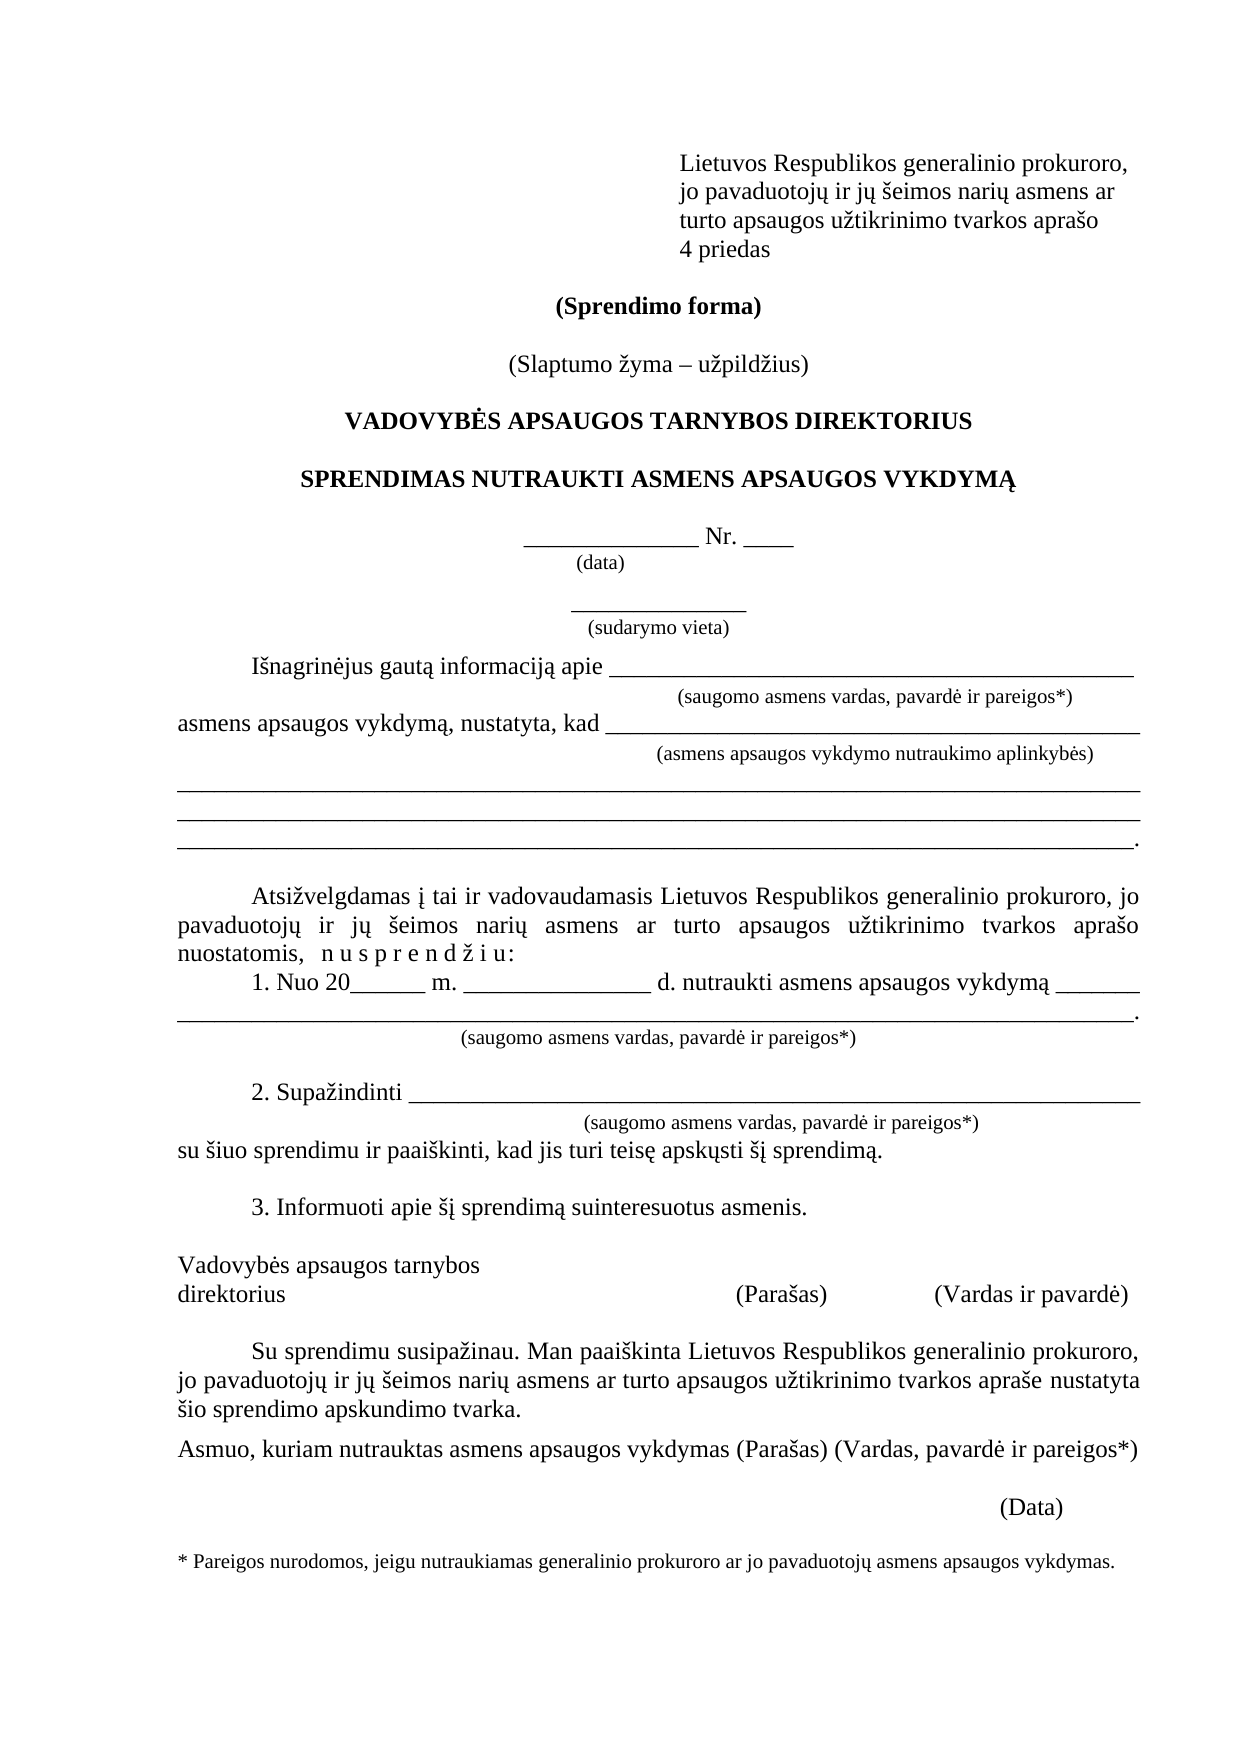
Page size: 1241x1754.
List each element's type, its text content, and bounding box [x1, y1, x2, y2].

text VADOVYBĖS APSAUGOS TARNYBOS DIREKTORIUS [177, 406, 1140, 435]
text ______________ Nr. ____ [177, 521, 1140, 550]
text . [177, 823, 1140, 852]
text (saugomo asmens vardas, pavardė ir pareigos*) [177, 1106, 1140, 1135]
text (sudarymo vieta) [177, 615, 1140, 639]
text (data) [177, 550, 1140, 574]
text su šiuo sprendimu ir paaiškinti, kad jis turi teisę apskųsti šį sprendimą. [177, 1135, 1140, 1164]
text (saugomo asmens vardas, pavardė ir pareigos*) [177, 680, 1140, 708]
text (Data) [177, 1492, 1140, 1521]
text . [177, 996, 1140, 1025]
text 1. Nuo 20______ m. _______________ d. nutraukti asmens apsaugos vykdymą [177, 967, 1140, 996]
text ______________ [177, 586, 1140, 615]
text Atsižvelgdamas į tai ir vadovaudamasis Lietuvos Respublikos generalinio prokuroro, jo pavaduotojų ir jų šeimos narių asmens ar turto apsaugos užtikrinimo tvarkos aprašo nuostatomis, nusprendžiu: [177, 881, 1140, 967]
text SPRENDIMAS NUTRAUKTI ASMENS APSAUGOS VYKDYMĄ [177, 464, 1140, 493]
text asmens apsaugos vykdymą, nustatyta, kad [177, 708, 1140, 737]
text Išnagrinėjus gautą informaciją apie [177, 651, 1140, 680]
text Asmuo, kuriam nutrauktas asmens apsaugos vykdymas (Parašas) (Vardas, pavardė ir pareigos*) [177, 1434, 1140, 1463]
text Lietuvos Respublikos generalinio prokuroro, jo pavaduotojų ir jų šeimos narių asmens ar turto apsaugos užtikrinimo tvarkos aprašo 4 priedas [679, 148, 1140, 263]
text Su sprendimu susipažinau. Man paaiškinta Lietuvos Respublikos generalinio prokuroro, jo pavaduotojų ir jų šeimos narių asmens ar turto apsaugos užtikrinimo tvarkos apraše nustatyta šio sprendimo apskundimo tvarka. [177, 1336, 1140, 1422]
text Vadovybės apsaugos tarnybos [177, 1250, 1140, 1279]
text direktorius (Parašas) (Vardas ir pavardė) [177, 1279, 1140, 1307]
text (saugomo asmens vardas, pavardė ir pareigos*) [177, 1025, 1140, 1049]
text (Sprendimo forma) [177, 291, 1140, 320]
text (Slaptumo žyma – užpildžius) [177, 349, 1140, 378]
text 3. Informuoti apie šį sprendimą suinteresuotus asmenis. [177, 1192, 1140, 1221]
text 2. Supažindinti [177, 1077, 1140, 1106]
text (asmens apsaugos vykdymo nutraukimo aplinkybės) [177, 737, 1140, 766]
text * Pareigos nurodomos, jeigu nutraukiamas generalinio prokuroro ar jo pavaduotojų asmens apsaugos vykdymas. [177, 1549, 1140, 1573]
